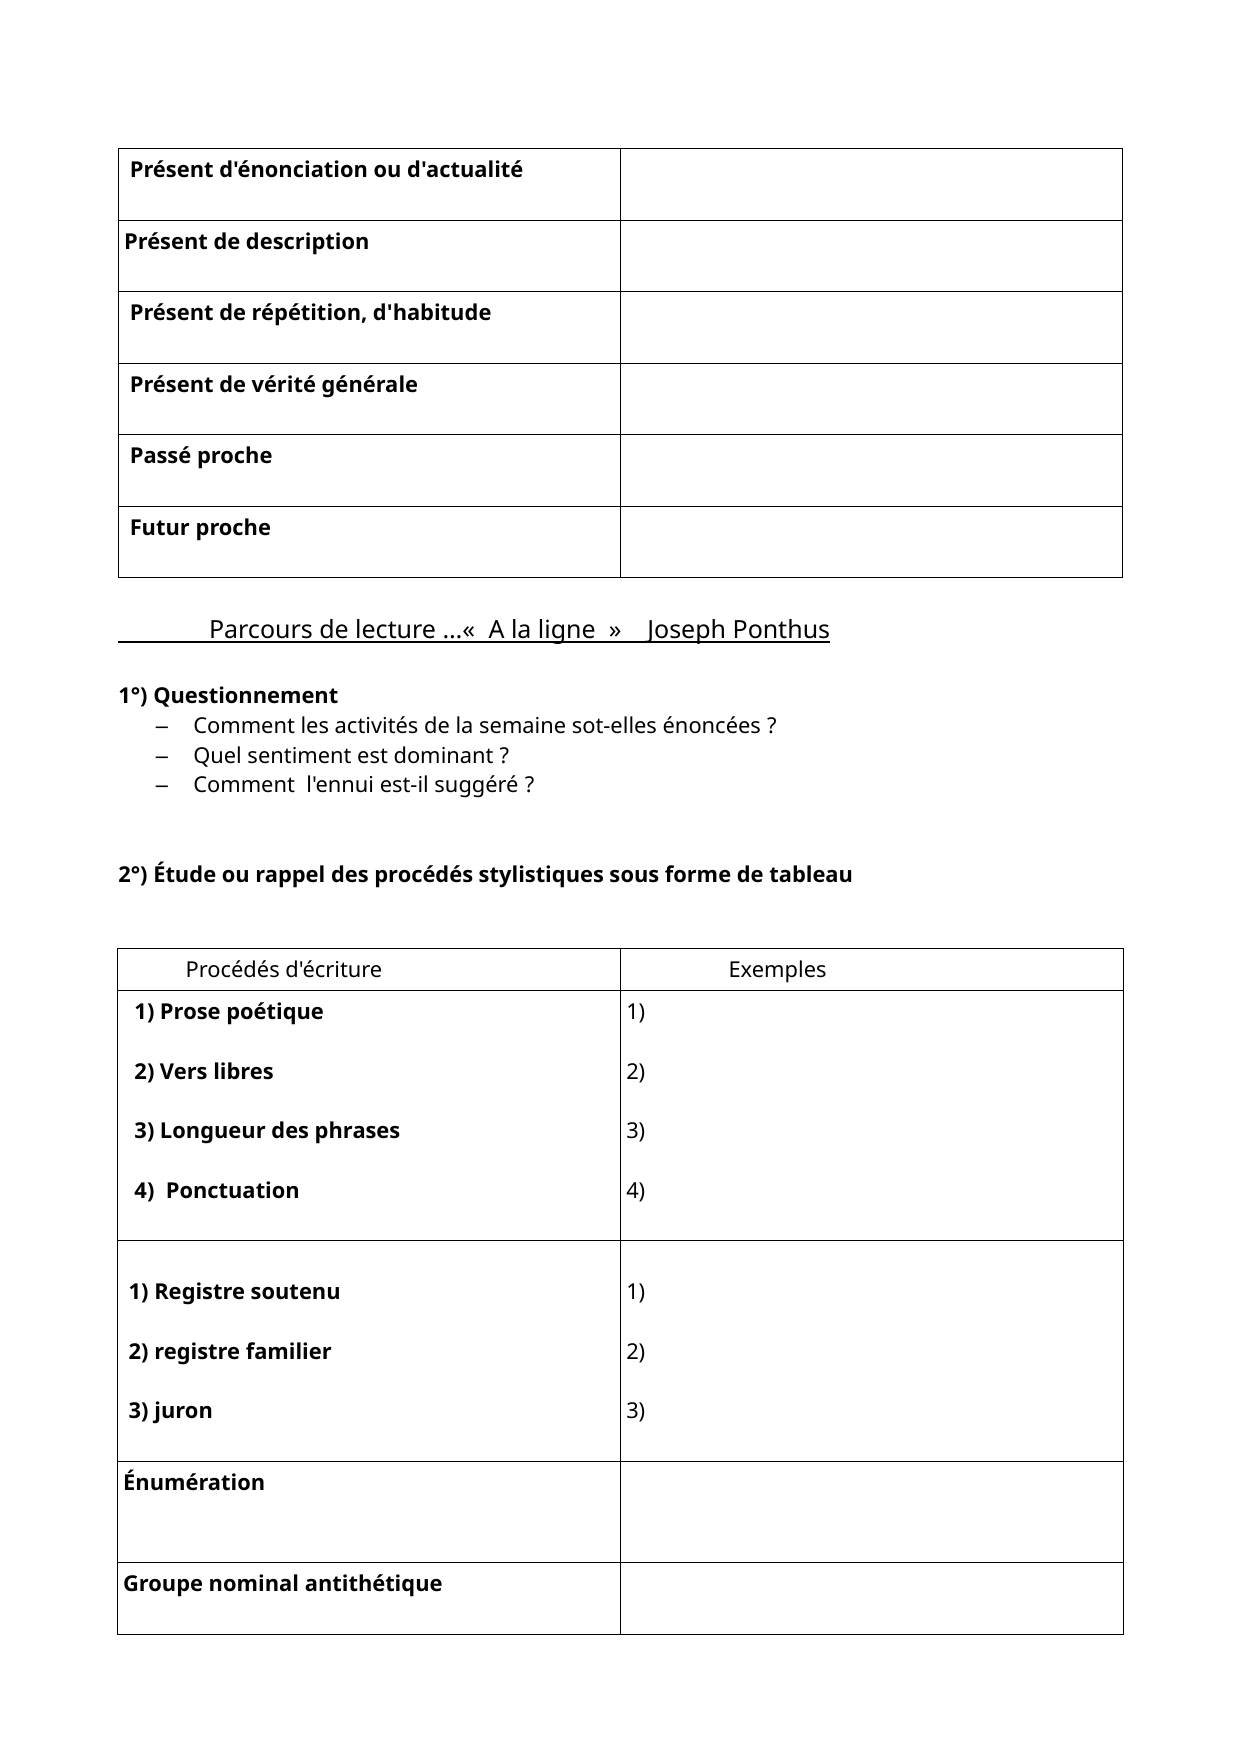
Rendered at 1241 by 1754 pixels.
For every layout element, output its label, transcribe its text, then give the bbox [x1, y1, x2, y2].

table_header [621, 149, 1122, 219]
table_cell 1) 2) 3) 4) [621, 991, 1123, 1240]
table_cell Présent de description [119, 221, 620, 291]
table_cell [621, 435, 1122, 506]
table_cell 1) 2) 3) [621, 1241, 1123, 1461]
table_cell [621, 507, 1122, 577]
text Parcours de lecture …« A la ligne » Joseph Ponthus [118, 612, 1122, 646]
table_cell [621, 1462, 1123, 1562]
table_cell Présent de répétition, d'habitude [119, 292, 620, 363]
text 2°) Étude ou rappel des procédés stylistiques sous forme de tableau [118, 859, 1122, 888]
list Comment les activités de la semaine sot-elles énoncées ? [156, 710, 1122, 739]
text 1°) Questionnement [118, 680, 1122, 710]
table_header Présent d'énonciation ou d'actualité [119, 149, 620, 219]
table_cell 1) Registre soutenu 2) registre familier 3) juron [118, 1241, 620, 1461]
table_cell Présent de vérité générale [119, 364, 620, 434]
table_cell Groupe nominal antithétique [118, 1563, 620, 1634]
list Quel sentiment est dominant ? [156, 739, 1122, 769]
table_cell 1) Prose poétique 2) Vers libres 3) Longueur des phrases 4) Ponctuation [118, 991, 620, 1240]
table_cell Passé proche [119, 435, 620, 506]
list Comment l'ennui est-il suggéré ? [156, 769, 1122, 799]
table_cell [621, 1563, 1123, 1634]
table_cell [621, 221, 1122, 291]
table_cell [621, 364, 1122, 434]
table_header Procédés d'écriture [118, 949, 620, 990]
table_header Exemples [621, 949, 1123, 990]
table_cell [621, 292, 1122, 363]
table_cell Futur proche [119, 507, 620, 577]
table_cell Énumération [118, 1462, 620, 1562]
